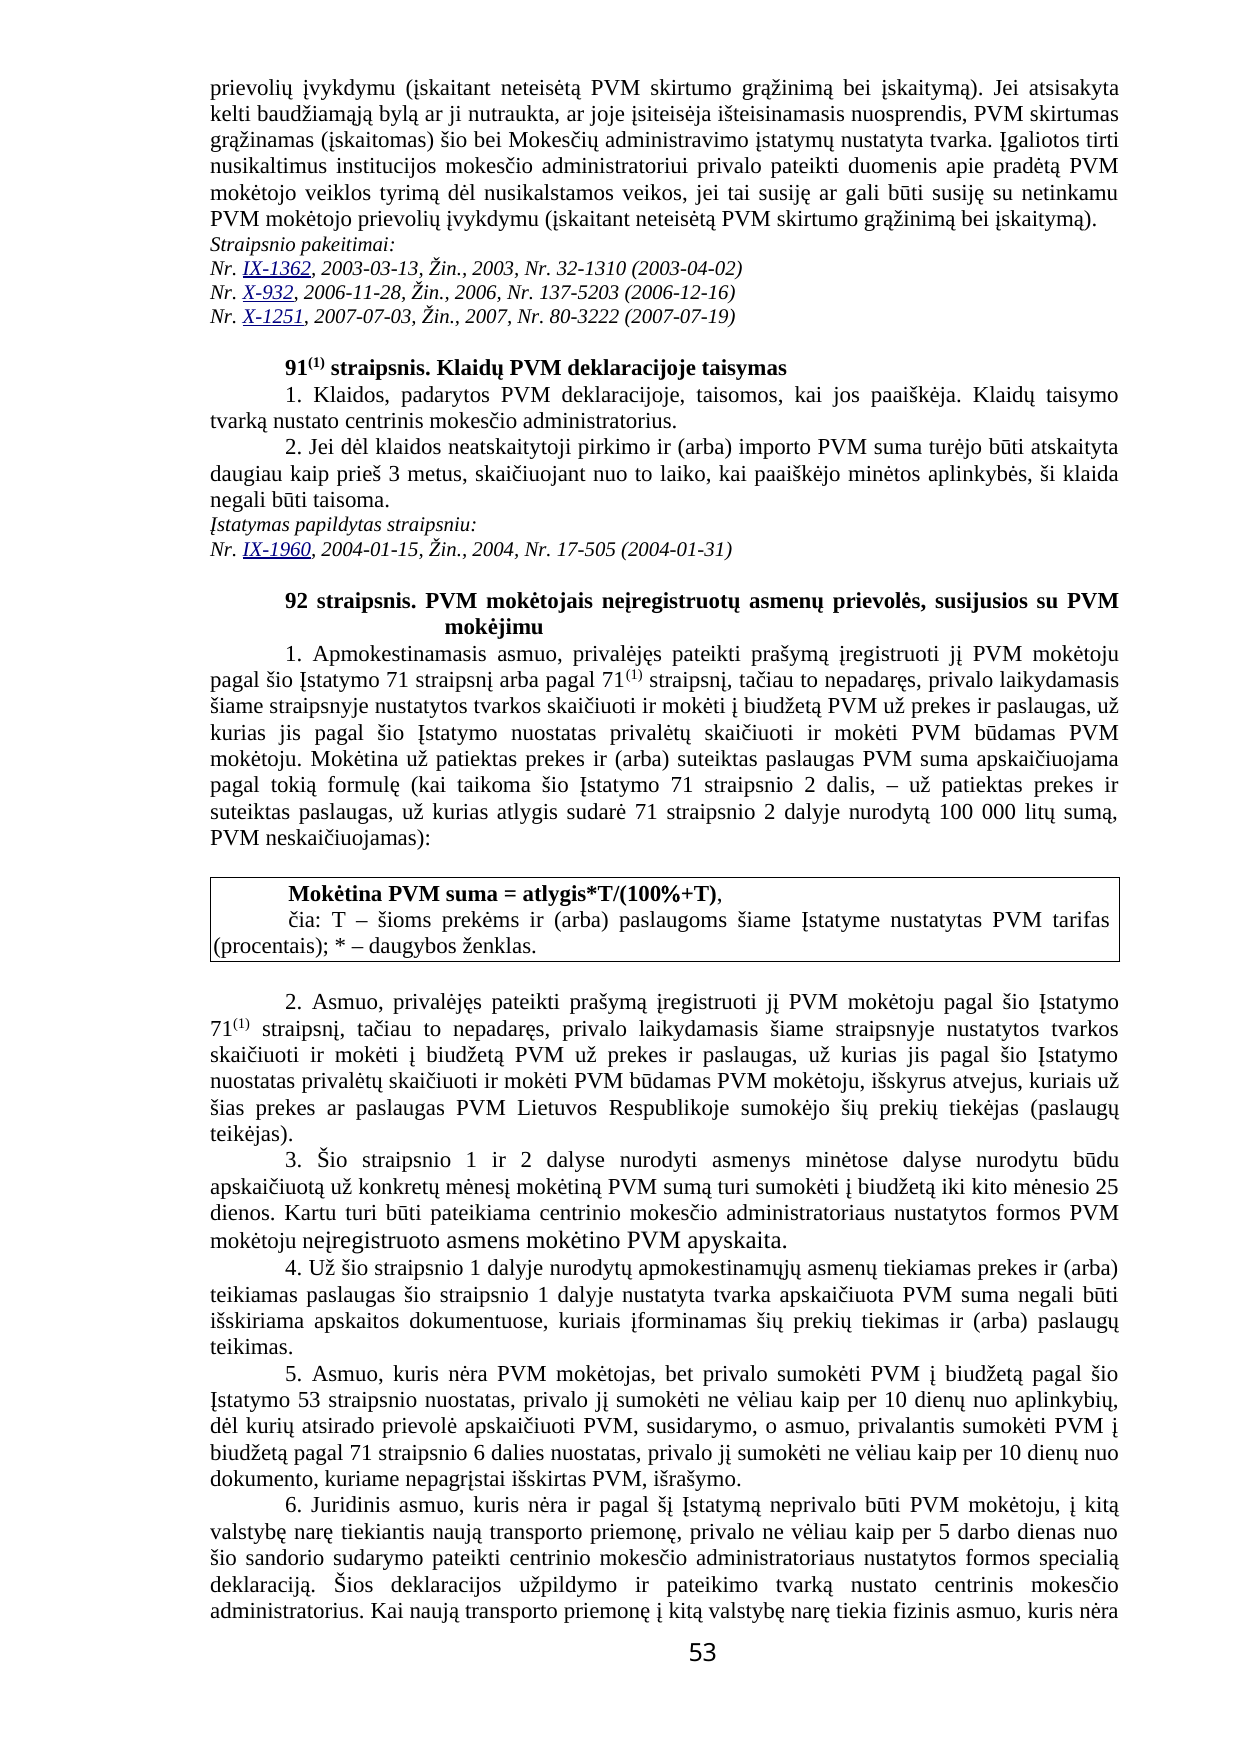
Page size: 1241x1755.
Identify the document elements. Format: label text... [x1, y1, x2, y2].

text 4. Už šio straipsnio 1 dalyje nurodytų apmokestinamųjų asmenų tiekiamas prekes ir (arba) teikiamas paslaugas šio straipsnio 1 dalyje nustatyta tvarka apskaičiuota PVM suma negali būti išskiriama apskaitos dokumentuose, kuriais įforminamas šių prekių tiekimas ir (arba) paslaugų teikimas. [210, 1254, 1120, 1360]
text 1. Klaidos, padarytos PVM deklaracijoje, taisomos, kai jos paaiškėja. Klaidų taisymo tvarką nustato centrinis mokesčio administratorius. [210, 381, 1120, 433]
text Nr. IX-1960, 2004-01-15, Žin., 2004, Nr. 17-505 (2004-01-31) [210, 536, 1120, 561]
text 91(1) straipsnis. Klaidų PVM deklaracijoje taisymas [210, 354, 1120, 381]
text Mokėtina PVM suma = atlygis*T/(100%+T), [211, 878, 1119, 903]
text Įstatymas papildytas straipsniu: [210, 512, 1120, 536]
text 2. Jei dėl klaidos neatskaitytoji pirkimo ir (arba) importo PVM suma turėjo būti atskaityta daugiau kaip prieš 3 metus, skaičiuojant nuo to laiko, kai paaiškėjo minėtos aplinkybės, ši klaida negali būti taisoma. [210, 433, 1120, 512]
text 92 straipsnis. PVM mokėtojais neįregistruotų asmenų prievolės, susijusios su PVM mokėjimu [285, 587, 1120, 639]
text 3. Šio straipsnio 1 ir 2 dalyse nurodyti asmenys minėtose dalyse nurodytu būdu apskaičiuotą už konkretų mėnesį mokėtiną PVM sumą turi sumokėti į biudžetą iki kito mėnesio 25 dienos. Kartu turi būti pateikiama centrinio mokesčio administratoriaus nustatytos formos PVM mokėtoju neįregistruoto asmens mokėtino PVM apyskaita. [210, 1147, 1120, 1254]
text Nr. X-1251, 2007-07-03, Žin., 2007, Nr. 80-3222 (2007-07-19) [210, 304, 1120, 328]
text Nr. IX-1362, 2003-03-13, Žin., 2003, Nr. 32-1310 (2003-04-02) [210, 256, 1120, 280]
text čia: T – šioms prekėms ir (arba) paslaugoms šiame Įstatyme nustatytas PVM tarifas (procentais); * – daugybos ženklas. [211, 903, 1119, 961]
text Nr. X-932, 2006-11-28, Žin., 2006, Nr. 137-5203 (2006-12-16) [210, 280, 1120, 304]
text 1. Apmokestinamasis asmuo, privalėjęs pateikti prašymą įregistruoti jį PVM mokėtoju pagal šio Įstatymo 71 straipsnį arba pagal 71(1) straipsnį, tačiau to nepadaręs, privalo laikydamasis šiame straipsnyje nustatytos tvarkos skaičiuoti ir mokėti į biudžetą PVM už prekes ir paslaugas, už kurias jis pagal šio Įstatymo nuostatas privalėtų skaičiuoti ir mokėti PVM būdamas PVM mokėtoju. Mokėtina už patiektas prekes ir (arba) suteiktas paslaugas PVM suma apskaičiuojama pagal tokią formulę (kai taikoma šio Įstatymo 71 straipsnio 2 dalis, – už patiektas prekes ir suteiktas paslaugas, už kurias atlygis sudarė 71 straipsnio 2 dalyje nurodytą 100 000 litų sumą, PVM neskaičiuojamas): [210, 639, 1120, 850]
text prievolių įvykdymu (įskaitant neteisėtą PVM skirtumo grąžinimą bei įskaitymą). Jei atsisakyta kelti baudžiamąją bylą ar ji nutraukta, ar joje įsiteisėja išteisinamasis nuosprendis, PVM skirtumas grąžinamas (įskaitomas) šio bei Mokesčių administravimo įstatymų nustatyta tvarka. Įgaliotos tirti nusikaltimus institucijos mokesčio administratoriui privalo pateikti duomenis apie pradėtą PVM mokėtojo veiklos tyrimą dėl nusikalstamos veikos, jei tai susiję ar gali būti susiję su netinkamu PVM mokėtojo prievolių įvykdymu (įskaitant neteisėtą PVM skirtumo grąžinimą bei įskaitymą). [210, 73, 1120, 232]
text 2. Asmuo, privalėjęs pateikti prašymą įregistruoti jį PVM mokėtoju pagal šio Įstatymo 71(1) straipsnį, tačiau to nepadaręs, privalo laikydamasis šiame straipsnyje nustatytos tvarkos skaičiuoti ir mokėti į biudžetą PVM už prekes ir paslaugas, už kurias jis pagal šio Įstatymo nuostatas privalėtų skaičiuoti ir mokėti PVM būdamas PVM mokėtoju, išskyrus atvejus, kuriais už šias prekes ar paslaugas PVM Lietuvos Respublikoje sumokėjo šių prekių tiekėjas (paslaugų teikėjas). [210, 988, 1120, 1147]
text 5. Asmuo, kuris nėra PVM mokėtojas, bet privalo sumokėti PVM į biudžetą pagal šio Įstatymo 53 straipsnio nuostatas, privalo jį sumokėti ne vėliau kaip per 10 dienų nuo aplinkybių, dėl kurių atsirado prievolė apskaičiuoti PVM, susidarymo, o asmuo, privalantis sumokėti PVM į biudžetą pagal 71 straipsnio 6 dalies nuostatas, privalo jį sumokėti ne vėliau kaip per 10 dienų nuo dokumento, kuriame nepagrįstai išskirtas PVM, išrašymo. [210, 1360, 1120, 1492]
text 6. Juridinis asmuo, kuris nėra ir pagal šį Įstatymą neprivalo būti PVM mokėtoju, į kitą valstybę narę tiekiantis naują transporto priemonę, privalo ne vėliau kaip per 5 darbo dienas nuo šio sandorio sudarymo pateikti centrinio mokesčio administratoriaus nustatytos formos specialią deklaraciją. Šios deklaracijos užpildymo ir pateikimo tvarką nustato centrinis mokesčio administratorius. Kai naują transporto priemonę į kitą valstybę narę tiekia fizinis asmuo, kuris nėra [210, 1492, 1120, 1623]
text Straipsnio pakeitimai: [210, 232, 1120, 256]
